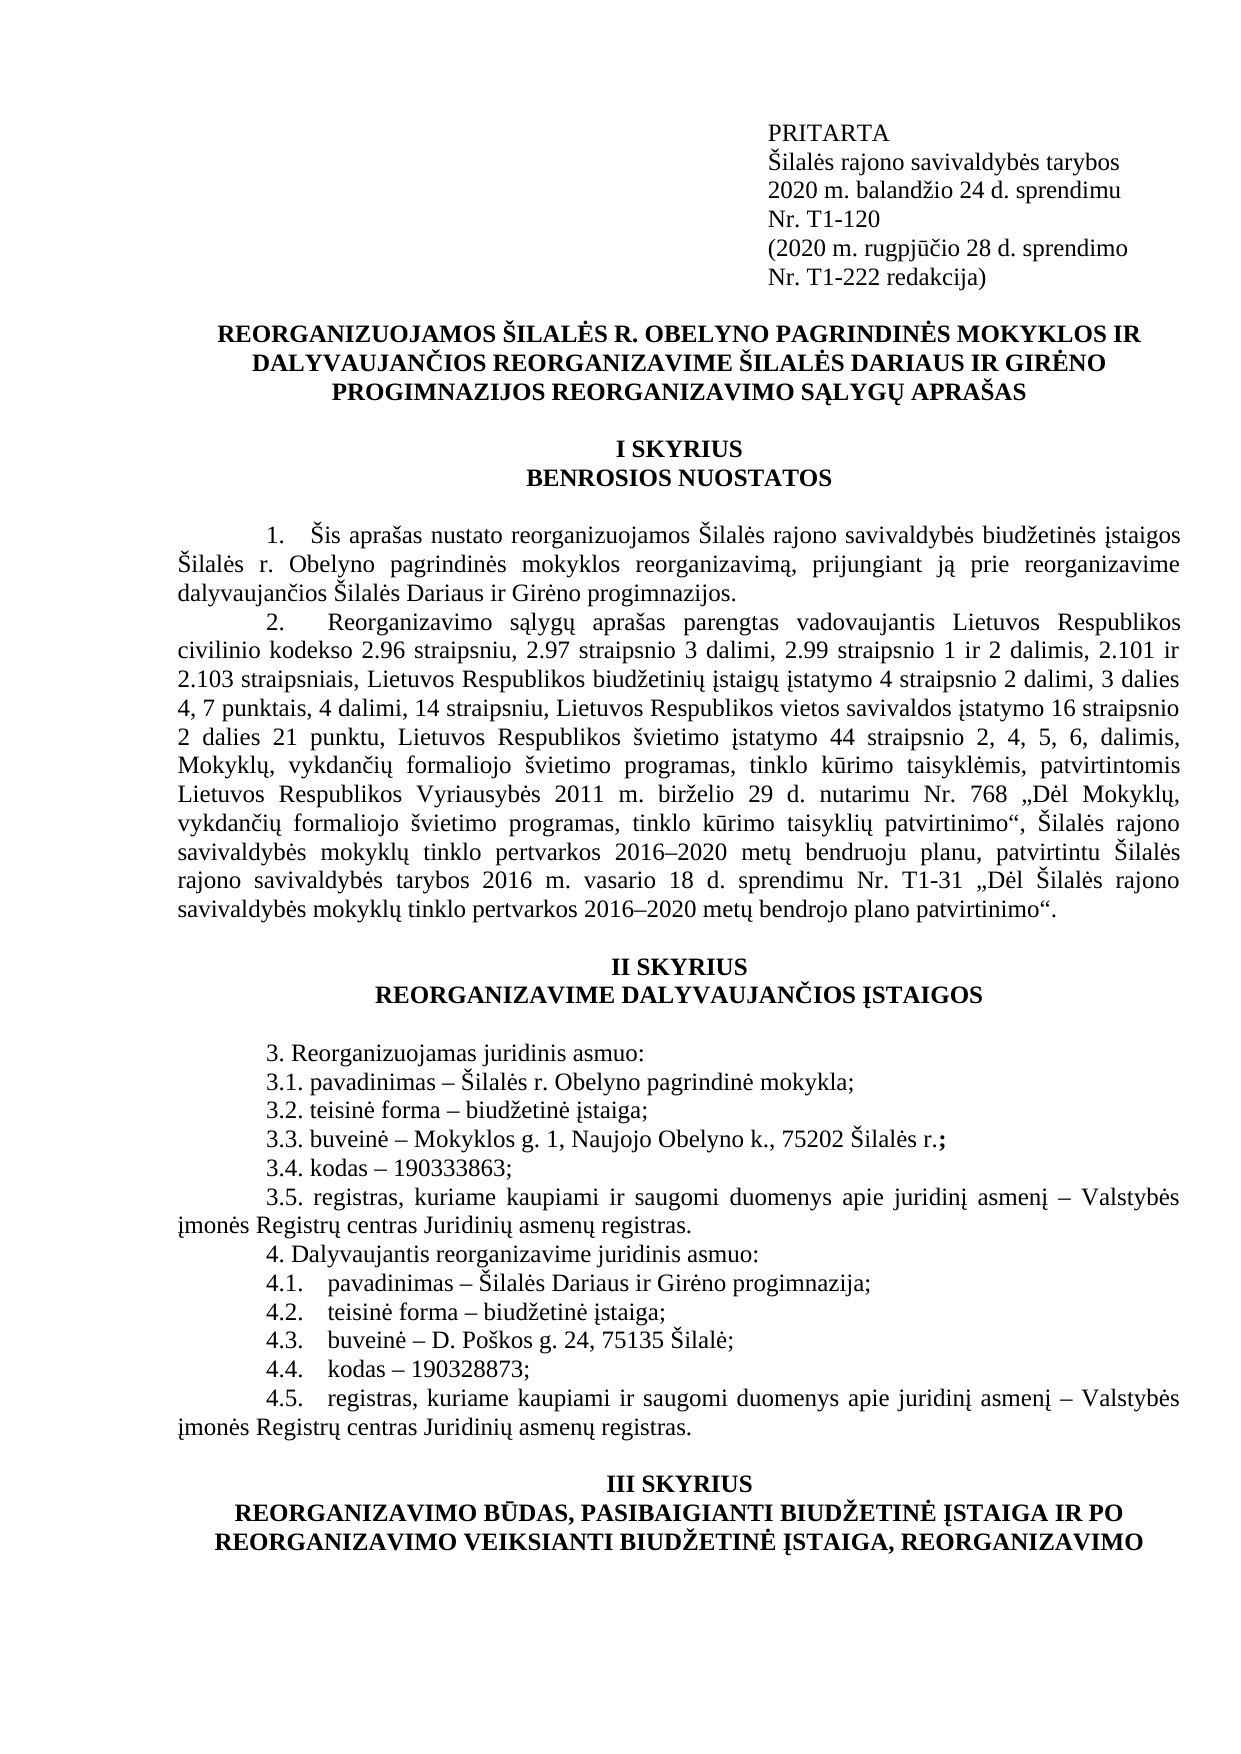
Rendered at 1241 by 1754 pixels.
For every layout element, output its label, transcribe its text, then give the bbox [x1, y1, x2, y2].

text Nr. T1-222 redakcija) [768, 262, 1181, 291]
text REORGANIZAVIMO BŪDAS, PASIBAIGIANTI BIUDŽETINĖ ĮSTAIGA IR PO REORGANIZAVIMO VEIKSIANTI BIUDŽETINĖ ĮSTAIGA, REORGANIZAVIMO [177, 1498, 1181, 1556]
text 3. Reorganizuojamas juridinis asmuo: [177, 1038, 1181, 1067]
text 4.4. kodas – 190328873; [177, 1354, 1181, 1383]
text 3.5. registras, kuriame kaupiami ir saugomi duomenys apie juridinį asmenį – Valstybės įmonės Registrų centras Juridinių asmenų registras. [177, 1182, 1181, 1239]
text III SKYRIUS [177, 1469, 1181, 1498]
text 4.1. pavadinimas – Šilalės Dariaus ir Girėno progimnazija; [177, 1268, 1181, 1297]
text 2. Reorganizavimo sąlygų aprašas parengtas vadovaujantis Lietuvos Respublikos civilinio kodekso 2.96 straipsniu, 2.97 straipsnio 3 dalimi, 2.99 straipsnio 1 ir 2 dalimis, 2.101 ir 2.103 straipsniais, Lietuvos Respublikos biudžetinių įstaigų įstatymo 4 straipsnio 2 dalimi, 3 dalies 4, 7 punktais, 4 dalimi, 14 straipsniu, Lietuvos Respublikos vietos savivaldos įstatymo 16 straipsnio 2 dalies 21 punktu, Lietuvos Respublikos švietimo įstatymo 44 straipsnio 2, 4, 5, 6, dalimis, Mokyklų, vykdančių formaliojo švietimo programas, tinklo kūrimo taisyklėmis, patvirtintomis Lietuvos Respublikos Vyriausybės 2011 m. birželio 29 d. nutarimu Nr. 768 „Dėl Mokyklų, vykdančių formaliojo švietimo programas, tinklo kūrimo taisyklių patvirtinimo“, Šilalės rajono savivaldybės mokyklų tinklo pertvarkos 2016–2020 metų bendruoju planu, patvirtintu Šilalės rajono savivaldybės tarybos 2016 m. vasario 18 d. sprendimu Nr. T1-31 „Dėl Šilalės rajono savivaldybės mokyklų tinklo pertvarkos 2016–2020 metų bendrojo plano patvirtinimo“. [177, 607, 1181, 923]
text 3.3. buveinė – Mokyklos g. 1, Naujojo Obelyno k., 75202 Šilalės r.; [177, 1124, 1181, 1153]
text 4. Dalyvaujantis reorganizavime juridinis asmuo: [177, 1239, 1181, 1268]
text 3.1. pavadinimas – Šilalės r. Obelyno pagrindinė mokykla; [177, 1067, 1181, 1096]
text 4.5. registras, kuriame kaupiami ir saugomi duomenys apie juridinį asmenį – Valstybės įmonės Registrų centras Juridinių asmenų registras. [177, 1383, 1181, 1441]
text I SKYRIUS [177, 434, 1181, 463]
text 4.2. teisinė forma – biudžetinė įstaiga; [177, 1297, 1181, 1326]
text BENROSIOS NUOSTATOS [177, 463, 1181, 492]
text REORGANIZUOJAMOS ŠILALĖS R. OBELYNO PAGRINDINĖS MOKYKLOS IR DALYVAUJANČIOS REORGANIZAVIME ŠILALĖS DARIAUS IR GIRĖNO PROGIMNAZIJOS REORGANIZAVIMO SĄLYGŲ APRAŠAS [177, 319, 1181, 406]
text 3.2. teisinė forma – biudžetinė įstaiga; [177, 1096, 1181, 1124]
text 4.3. buveinė – D. Poškos g. 24, 75135 Šilalė; [177, 1326, 1181, 1354]
text Šilalės rajono savivaldybės tarybos [768, 147, 1181, 176]
text REORGANIZAVIME DALYVAUJANČIOS ĮSTAIGOS [177, 981, 1181, 1009]
text 2020 m. balandžio 24 d. sprendimu [768, 176, 1181, 204]
text PRITARTA [768, 118, 1181, 147]
text II SKYRIUS [177, 952, 1181, 981]
text 1. Šis aprašas nustato reorganizuojamos Šilalės rajono savivaldybės biudžetinės įstaigos Šilalės r. Obelyno pagrindinės mokyklos reorganizavimą, prijungiant ją prie reorganizavime dalyvaujančios Šilalės Dariaus ir Girėno progimnazijos. [177, 521, 1181, 607]
text (2020 m. rugpjūčio 28 d. sprendimo [768, 233, 1181, 262]
text 3.4. kodas – 190333863; [177, 1153, 1181, 1182]
text Nr. T1-120 [768, 204, 1181, 233]
